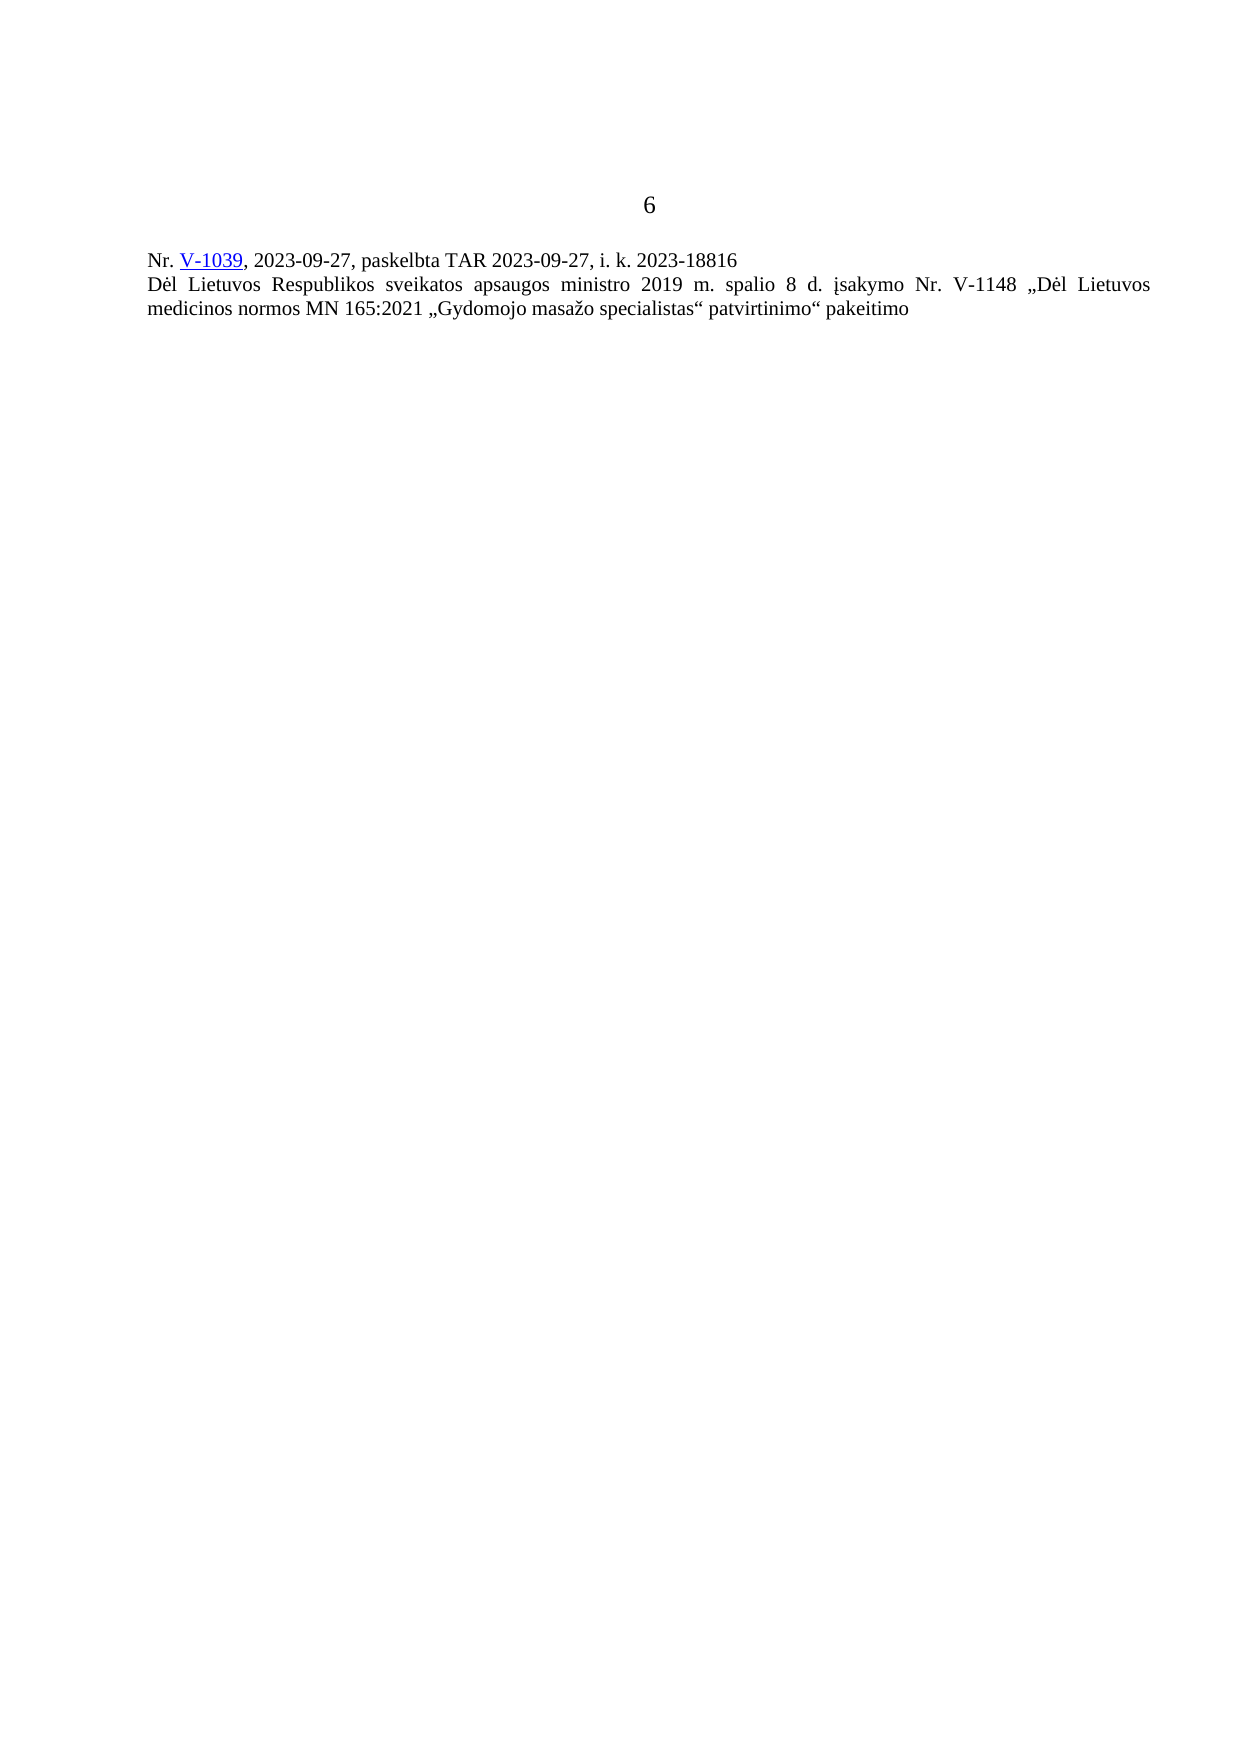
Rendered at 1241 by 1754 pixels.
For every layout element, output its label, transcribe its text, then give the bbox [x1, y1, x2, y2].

text Dėl Lietuvos Respublikos sveikatos apsaugos ministro 2019 m. spalio 8 d. įsakymo Nr. V-1148 „Dėl Lietuvos medicinos normos MN 165:2021 „Gydomojo masažo specialistas“ patvirtinimo“ pakeitimo [147, 272, 1152, 320]
text Nr. V-1039, 2023-09-27, paskelbta TAR 2023-09-27, i. k. 2023-18816 [147, 248, 1152, 272]
